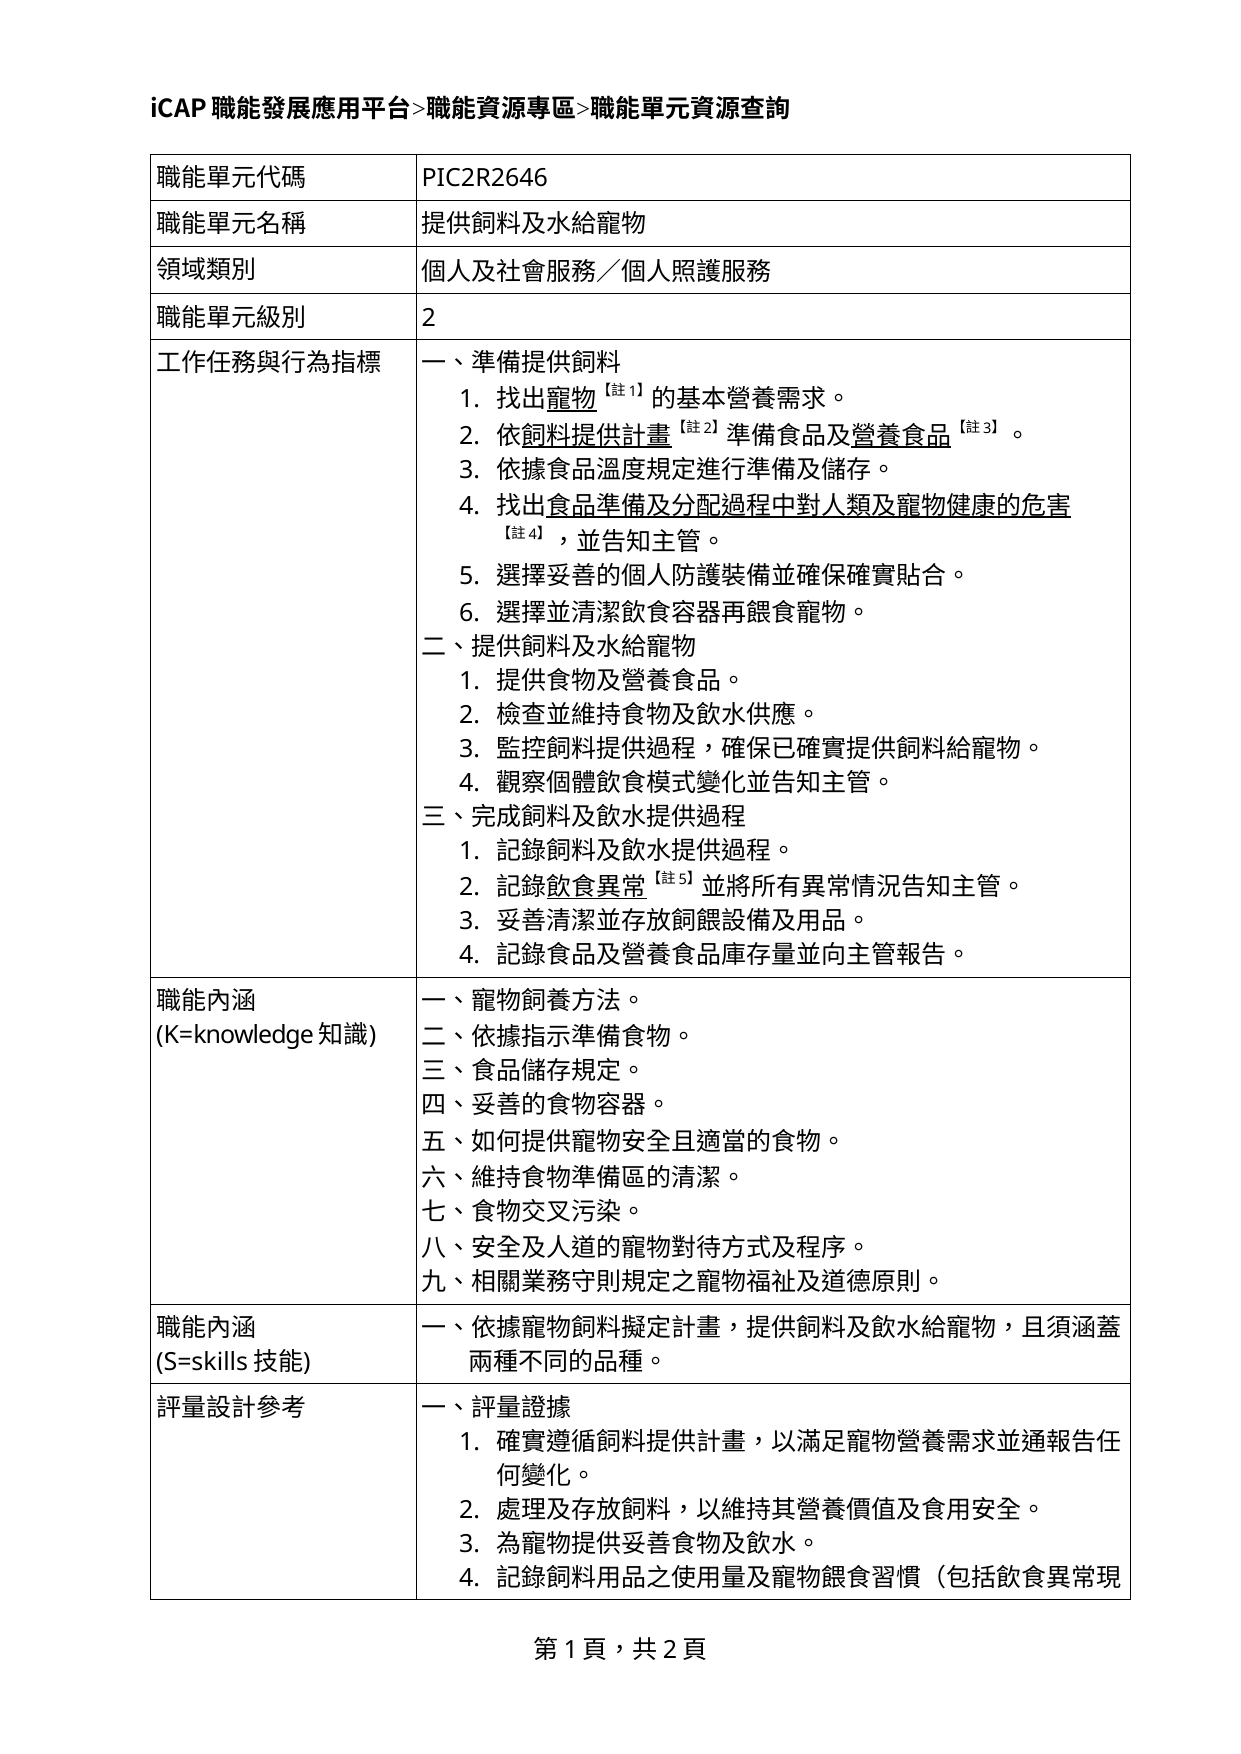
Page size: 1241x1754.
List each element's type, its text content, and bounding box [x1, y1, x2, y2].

table_cell 工作任務與行為指標 [151, 340, 416, 977]
table_header 職能單元代碼 [151, 155, 416, 200]
table_cell 一、寵物飼養方法。 二、依據指示準備食物。 三、食品儲存規定。 四、妥善的食物容器。 五、如何提供寵物安全且適當的食物。 六、維持食物準備區的清潔。 七、食物交叉污染。 八、安全及人道的寵物對待方式及程序。 九、相關業務守則規定之寵物福祉及道德原則。 [417, 978, 1130, 1304]
table_cell 一、準備提供飼料 找出寵物【註1】的基本營養需求。 依飼料提供計畫【註2】準備食品及營養食品【註3】。 依據食品溫度規定進行準備及儲存。 找出食品準備及分配過程中對人類及寵物健康的危害 【註4】，並告知主管。 選擇妥善的個人防護裝備並確保確實貼合。 選擇並清潔飲食容器再餵食寵物。 二、提供飼料及水給寵物 提供食物及營養食品。 檢查並維持食物及飲水供應。 監控飼料提供過程，確保已確實提供飼料給寵物。 觀察個體飲食模式變化並告知主管。 三、完成飼料及飲水提供過程 記錄飼料及飲水提供過程。 記錄飲食異常【註5】並將所有異常情況告知主管。 妥善清潔並存放飼餵設備及用品。 記錄食品及營養食品庫存量並向主管報告。 [417, 340, 1130, 977]
table_cell 職能單元級別 [151, 294, 416, 339]
table_header PIC2R2646 [417, 155, 1130, 200]
table_cell 個人及社會服務／個人照護服務 [417, 247, 1130, 293]
table_cell 2 [417, 294, 1130, 339]
table_cell 評量設計參考 [151, 1384, 416, 1599]
table_cell 職能內涵 (S=skills技能) [151, 1305, 416, 1383]
table_cell 領域類別 [151, 247, 416, 293]
table_cell 職能內涵 (K=knowledge知識) [151, 978, 416, 1304]
table_cell 職能單元名稱 [151, 201, 416, 246]
table_cell 一、評量證據 確實遵循飼料提供計畫，以滿足寵物營養需求並通報告任何變化。 處理及存放飼料，以維持其營養價值及食用安全。 為寵物提供妥善食物及飲水。 記錄飼料用品之使用量及寵物餵食習慣（包括飲食異常現象），並向主管報告。 提供飼料及水給寵物所需技能及知識，須可應用於各種工作環境及情境，同時須涵蓋非預期事件的處理能力。 二、評量情境與資源 本單元之評量應具實用性，且於受評者工作之產業或能重現正常工作條件下進行評估最為適當。該產業可能包括寵物店、繁殖場或寄宿犬舍及貓舍、鳥舍、寵物培訓所、美容機構、寵物收容所、動物園、移動寵物設施及獸醫業。 評量時須能取得各種寵物及相關資訊、設備及資源，以利其證明職能。 三、評量方法 對受評者所需知識進行書面及／或口頭評估量。 受評者應徵實際工作之觀察、紀錄或第一手推薦之證據。 重現正常工作條件之模擬練習。 第三方證據。 職場文件。 作品集。 本單元可和該產業、職場及職位相關的其他職能單元共同進行評量。 [417, 1384, 1130, 1599]
table_cell 提供飼料及水給寵物 [417, 201, 1130, 246]
table_cell 一、依據寵物飼料擬定計畫，提供飼料及飲水給寵物，且須涵蓋 兩種不同的品種。 [417, 1305, 1130, 1383]
